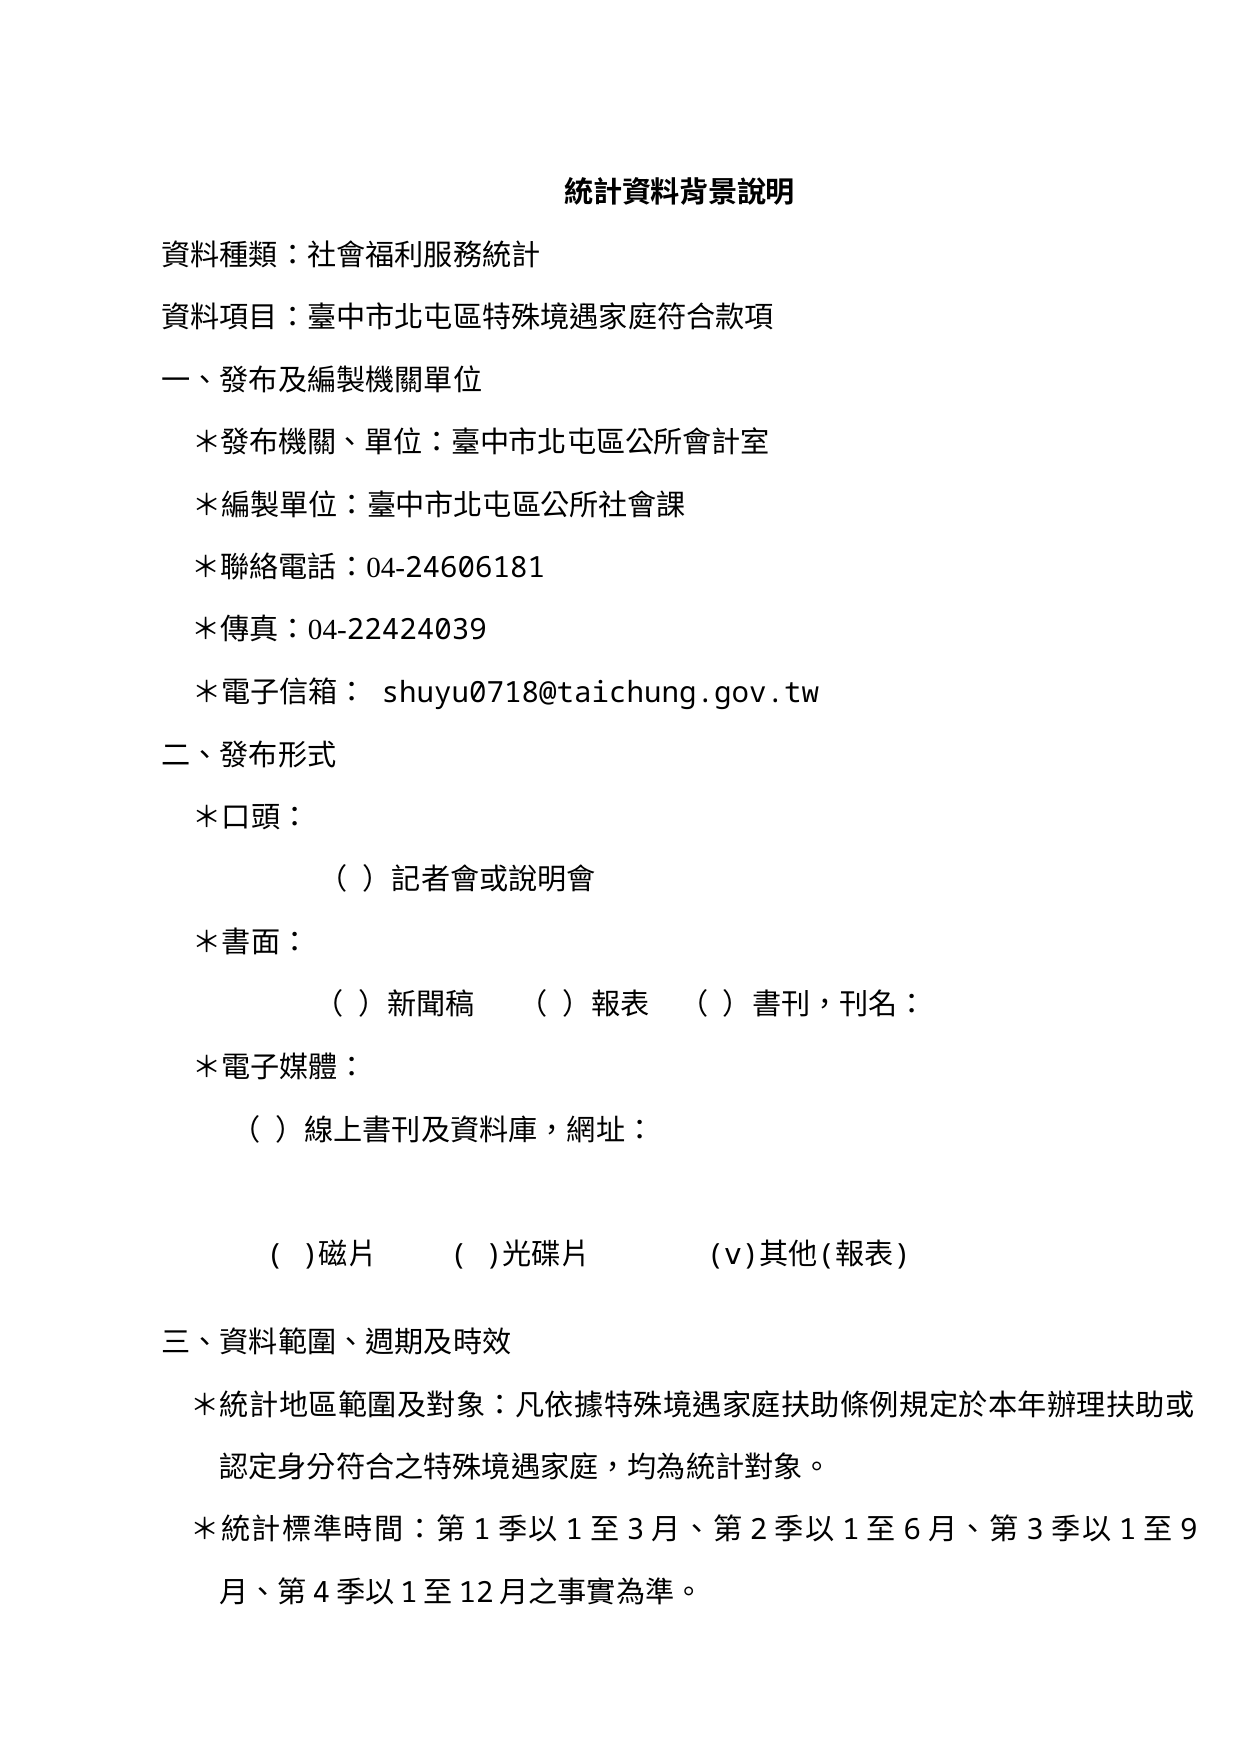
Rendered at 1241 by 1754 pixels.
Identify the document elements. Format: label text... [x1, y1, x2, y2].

table_header 統計資料背景說明 資料種類：社會福利服務統計 資料項目：臺中市北屯區特殊境遇家庭符合款項 一、發布及編製機關單位 ＊發布機關、單位：臺中市北屯區公所會計室 ＊編製單位：臺中市北屯區公所社會課 ＊聯絡電話：04-24606181 ＊傳真：04-22424039 ＊電子信箱： shuyu0718@taichung.gov.tw 二、發布形式 口頭： （ ）記者會或說明會 書面： （ ）新聞稿 （ ）報表 （ ）書刊，刊名： ＊電子媒體： （ ）線上書刊及資料庫，網址： ( )磁片 ( )光碟片 (ⅴ)其他(報表) 三、資料範圍、週期及時效 ＊統計地區範圍及對象：凡依據特殊境遇家庭扶助條例規定於本年辦理扶助或認定身分符合之特殊境遇家庭，均為統計對象。 ＊統計標準時間：第1季以1至3月、第2季以1至6月、第3季以1至9月、第4季以1至12月之事實為準。 [150, 148, 1209, 1638]
